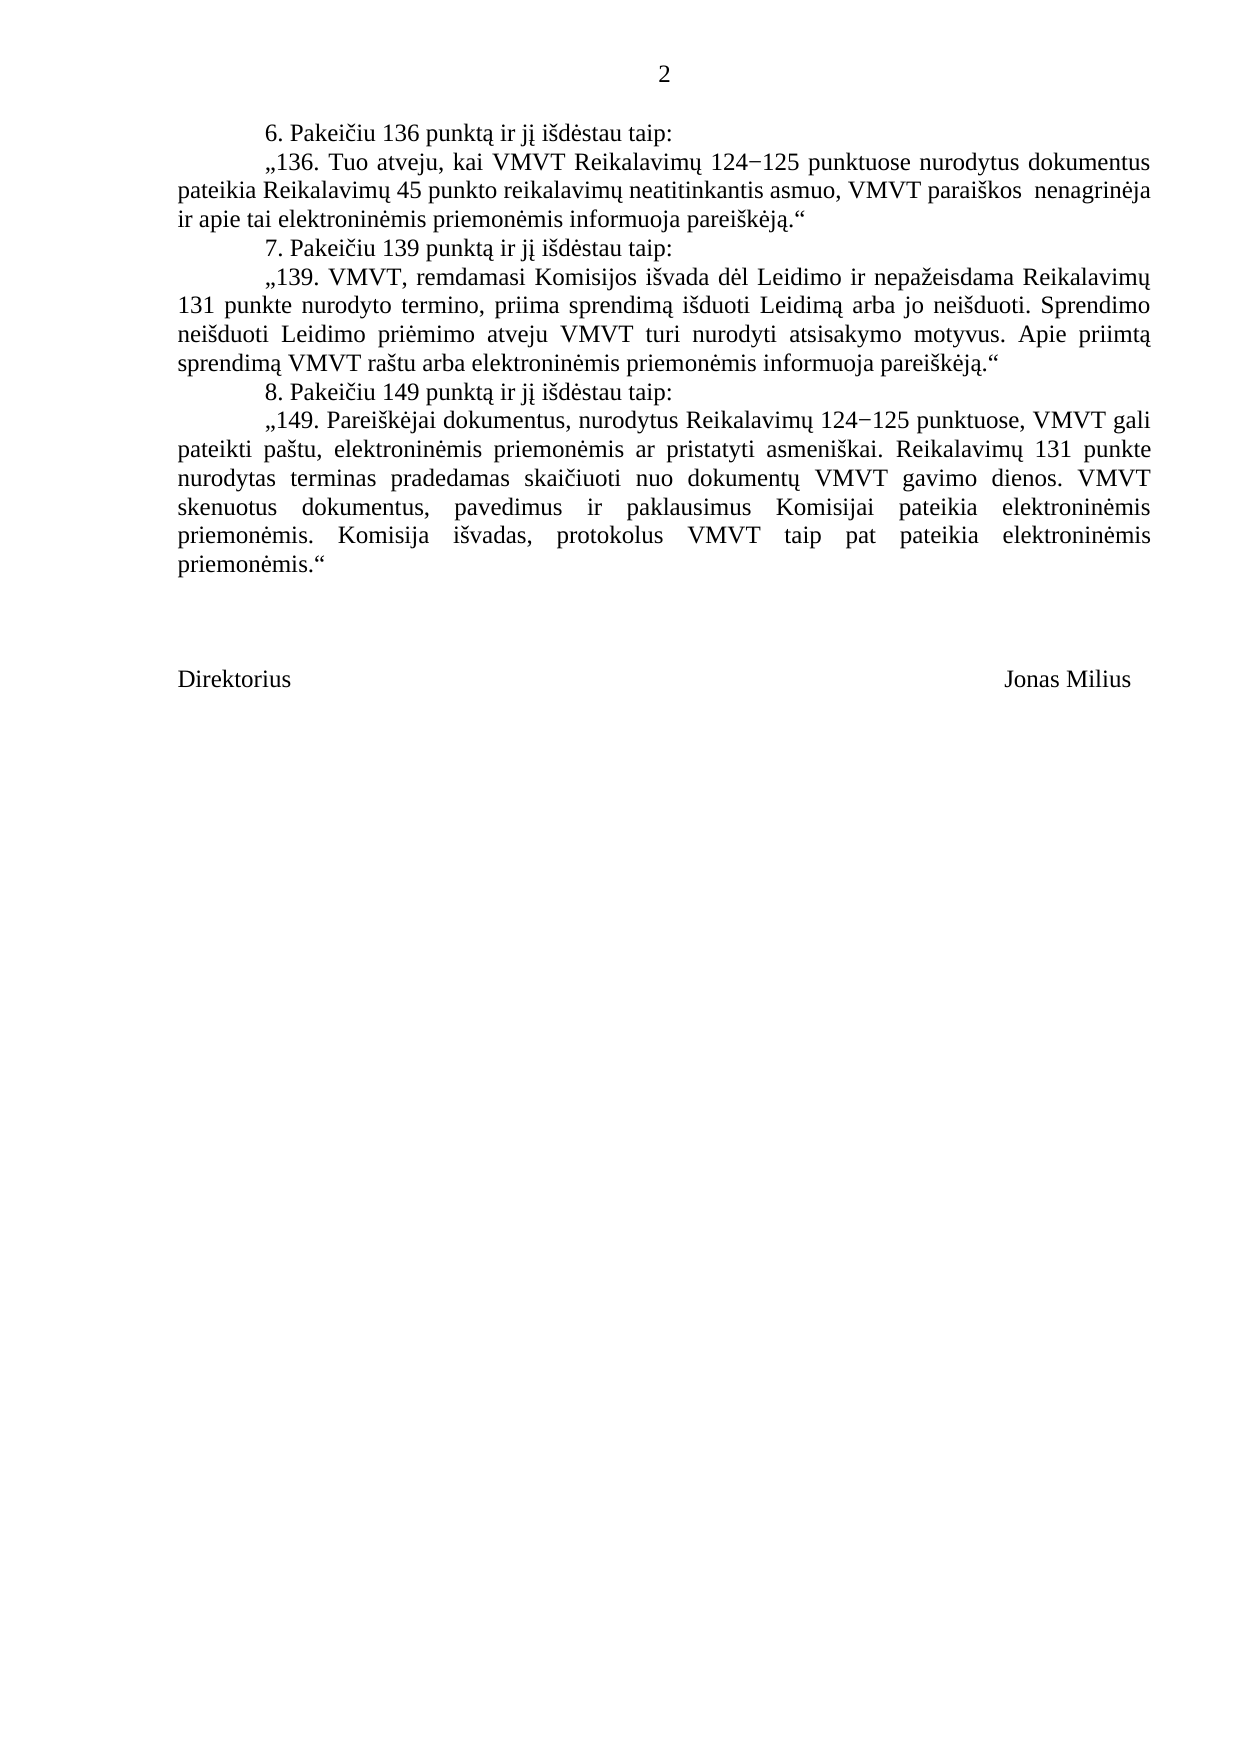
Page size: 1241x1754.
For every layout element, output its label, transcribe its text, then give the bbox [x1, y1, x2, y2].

text 8. Pakeičiu 149 punktą ir jį išdėstau taip: [177, 377, 1152, 406]
text 6. Pakeičiu 136 punktą ir jį išdėstau taip: [177, 118, 1152, 147]
text „149. Pareiškėjai dokumentus, nurodytus Reikalavimų 124−125 punktuose, VMVT gali pateikti paštu, elektroninėmis priemonėmis ar pristatyti asmeniškai. Reikalavimų 131 punkte nurodytas terminas pradedamas skaičiuoti nuo dokumentų VMVT gavimo dienos. VMVT skenuotus dokumentus, pavedimus ir paklausimus Komisijai pateikia elektroninėmis priemonėmis. Komisija išvadas, protokolus VMVT taip pat pateikia elektroninėmis priemonėmis.“ [177, 406, 1152, 578]
text „136. Tuo atveju, kai VMVT Reikalavimų 124−125 punktuose nurodytus dokumentus pateikia Reikalavimų 45 punkto reikalavimų neatitinkantis asmuo, VMVT paraiškos nenagrinėja ir apie tai elektroninėmis priemonėmis informuoja pareiškėją.“ [177, 147, 1152, 233]
text „139. VMVT, remdamasi Komisijos išvada dėl Leidimo ir nepažeisdama Reikalavimų 131 punkte nurodyto termino, priima sprendimą išduoti Leidimą arba jo neišduoti. Sprendimo neišduoti Leidimo priėmimo atveju VMVT turi nurodyti atsisakymo motyvus. Apie priimtą sprendimą VMVT raštu arba elektroninėmis priemonėmis informuoja pareiškėją.“ [177, 262, 1152, 377]
text Direktorius Jonas Milius [177, 664, 1152, 693]
text 7. Pakeičiu 139 punktą ir jį išdėstau taip: [177, 233, 1152, 262]
